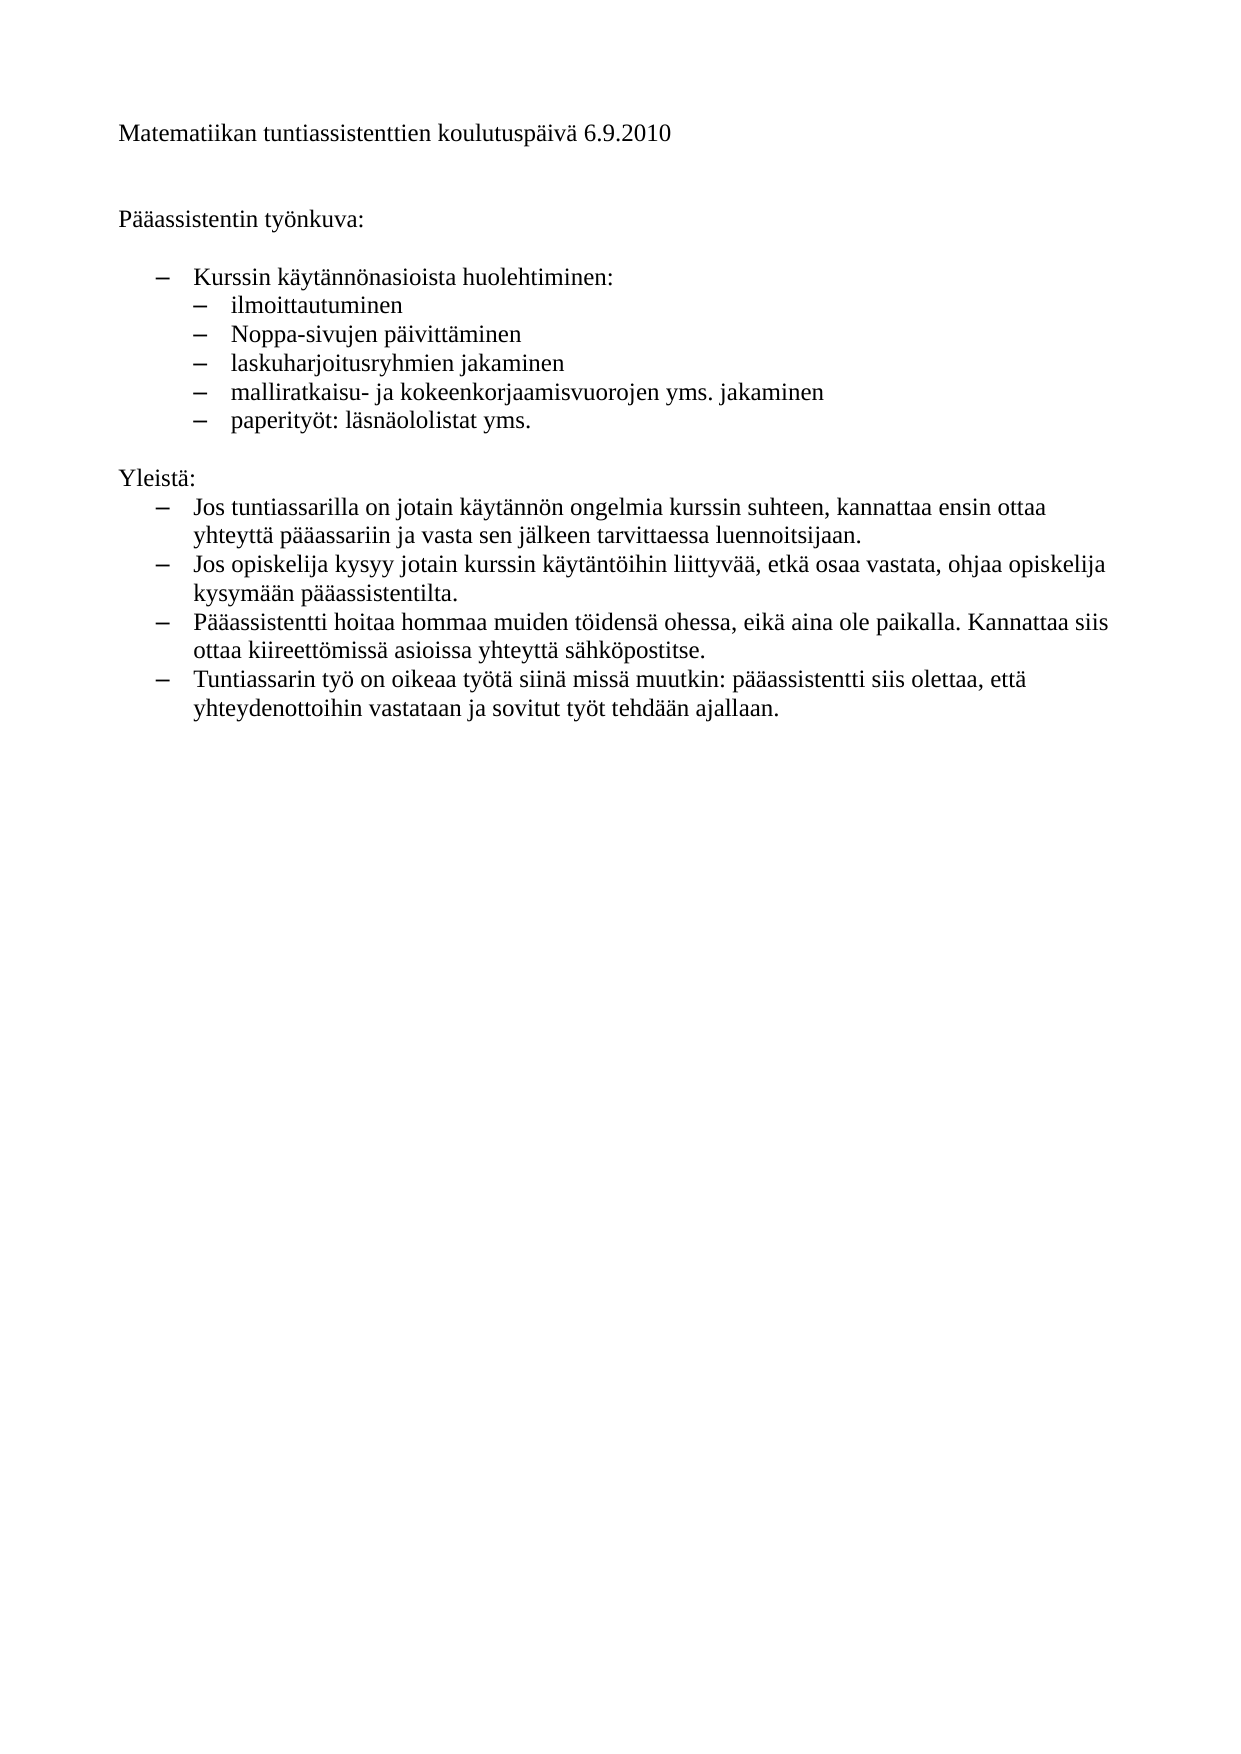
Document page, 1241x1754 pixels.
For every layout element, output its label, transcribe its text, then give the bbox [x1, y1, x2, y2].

list Jos opiskelija kysyy jotain kurssin käytäntöihin liittyvää, etkä osaa vastata, ohjaa opiskelija kysymään pääassistentilta. [156, 549, 1122, 607]
list Pääassistentti hoitaa hommaa muiden töidensä ohessa, eikä aina ole paikalla. Kannattaa siis ottaa kiireettömissä asioissa yhteyttä sähköpostitse. [156, 607, 1122, 664]
list laskuharjoitusryhmien jakaminen [193, 348, 1122, 377]
list paperityöt: läsnäololistat yms. [193, 406, 1122, 434]
list malliratkaisu- ja kokeenkorjaamisvuorojen yms. jakaminen [193, 377, 1122, 406]
list Kurssin käytännönasioista huolehtiminen: [156, 262, 1122, 291]
text Yleistä: [118, 463, 1122, 492]
text Pääassistentin työnkuva: [118, 204, 1122, 233]
text Matematiikan tuntiassistenttien koulutuspäivä 6.9.2010 [118, 118, 1122, 147]
list Tuntiassarin työ on oikeaa työtä siinä missä muutkin: pääassistentti siis olettaa, että yhteydenottoihin vastataan ja sovitut työt tehdään ajallaan. [156, 664, 1122, 722]
list ilmoittautuminen [193, 291, 1122, 319]
list Jos tuntiassarilla on jotain käytännön ongelmia kurssin suhteen, kannattaa ensin ottaa yhteyttä pääassariin ja vasta sen jälkeen tarvittaessa luennoitsijaan. [156, 492, 1122, 549]
list Noppa-sivujen päivittäminen [193, 319, 1122, 348]
